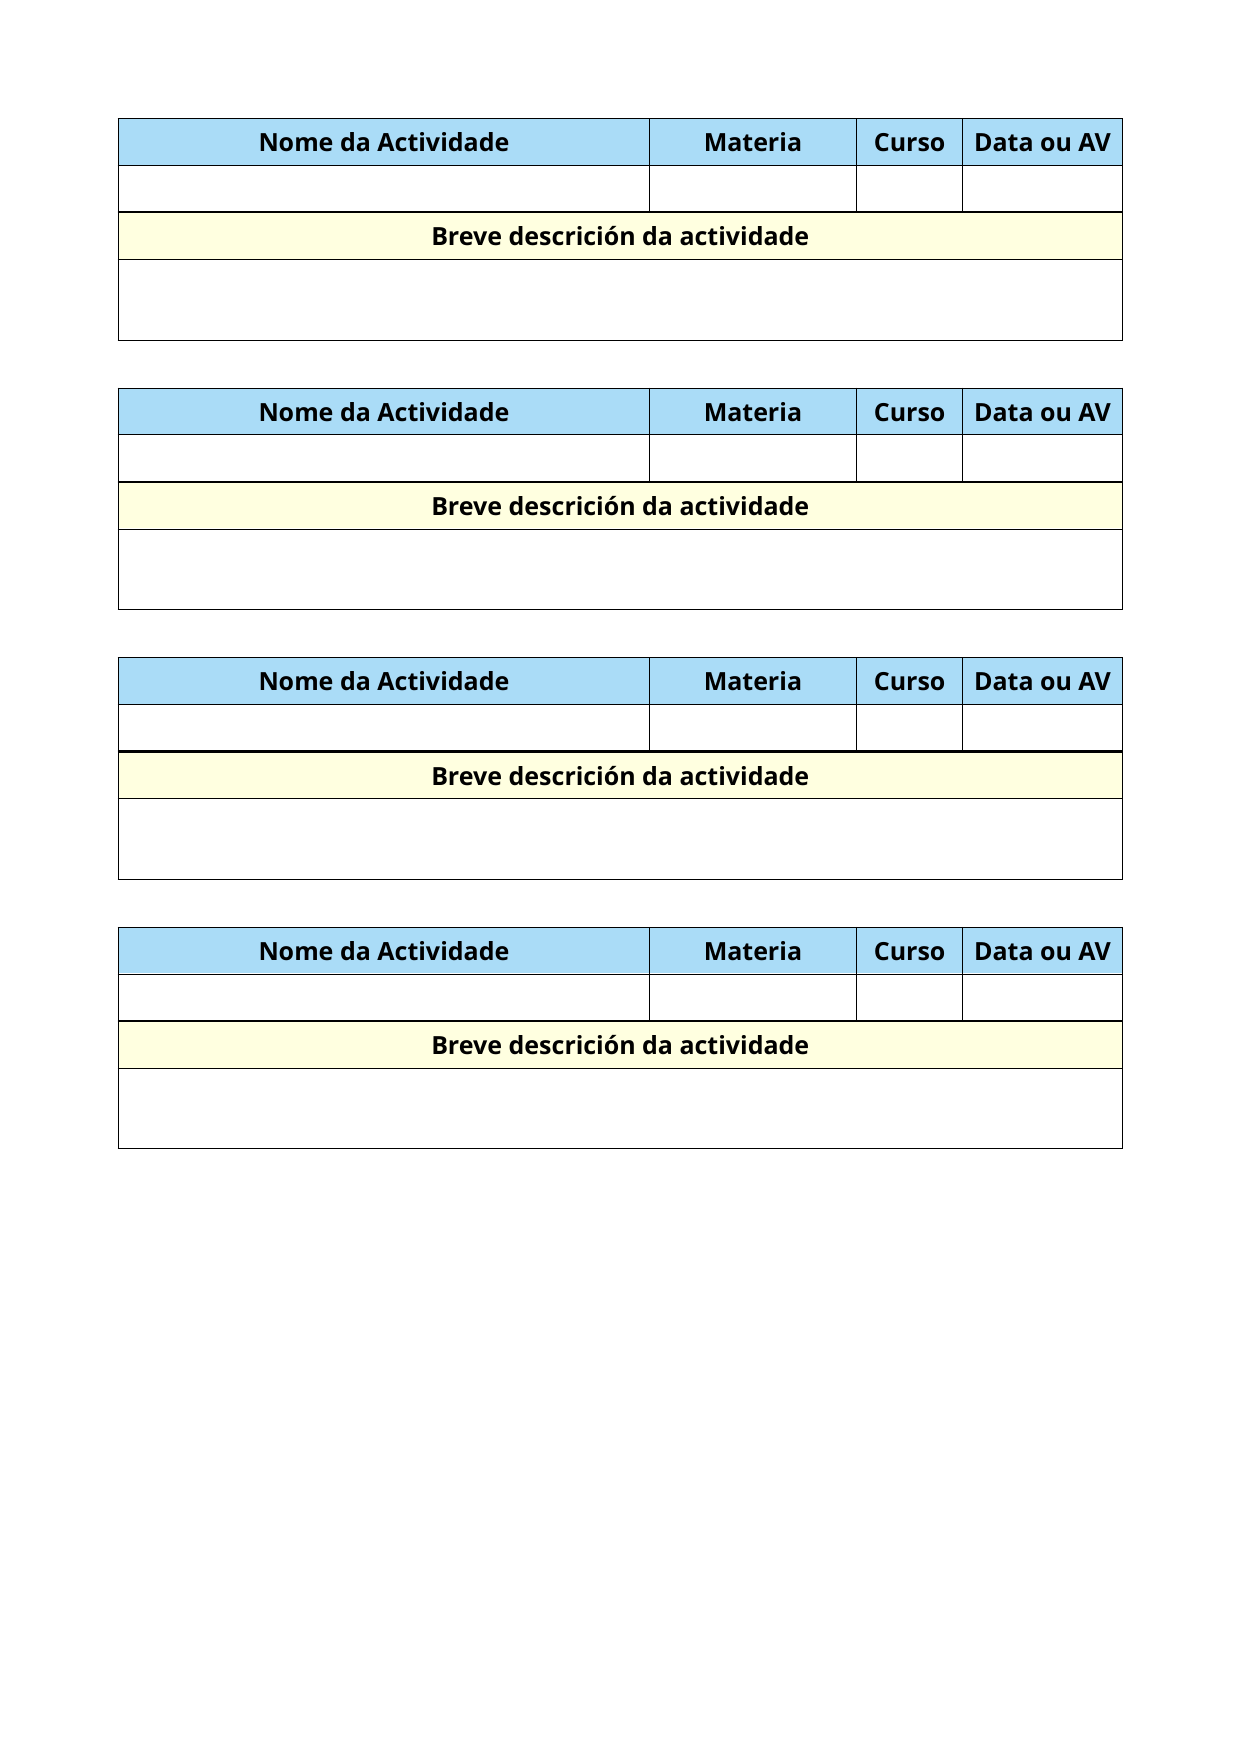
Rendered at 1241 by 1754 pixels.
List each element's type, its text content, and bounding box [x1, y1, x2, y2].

table_header Materia [650, 389, 856, 434]
table_cell [650, 435, 856, 481]
table_header Data ou AV [963, 658, 1122, 704]
table_header Breve descrición da actividade [119, 1022, 1122, 1068]
table_header Breve descrición da actividade [119, 753, 1122, 798]
table_cell [963, 435, 1122, 481]
table_header Nome da Actividade [119, 119, 649, 165]
table_cell [119, 435, 649, 481]
table_cell [857, 166, 962, 211]
table_cell [119, 705, 649, 750]
table_cell [650, 705, 856, 750]
table_header Nome da Actividade [119, 928, 649, 973]
table_cell [963, 975, 1122, 1020]
table_cell [650, 166, 856, 211]
table_header Curso [857, 389, 962, 434]
table_header Data ou AV [963, 389, 1122, 434]
table_cell [119, 799, 1122, 879]
table_cell [963, 705, 1122, 750]
table_header Breve descrición da actividade [119, 213, 1122, 259]
table_header Curso [857, 928, 962, 973]
table_cell [119, 166, 649, 211]
table_cell [119, 530, 1122, 609]
table_header Nome da Actividade [119, 389, 649, 434]
table_cell [857, 435, 962, 481]
table_header Curso [857, 658, 962, 704]
table_cell [857, 705, 962, 750]
table_header Data ou AV [963, 119, 1122, 165]
table_header Materia [650, 928, 856, 973]
table_header Materia [650, 658, 856, 704]
table_header Materia [650, 119, 856, 165]
table_cell [119, 975, 649, 1020]
table_header Nome da Actividade [119, 658, 649, 704]
table_cell [857, 975, 962, 1020]
table_cell [119, 1069, 1122, 1148]
table_header Data ou AV [963, 928, 1122, 973]
table_cell [650, 975, 856, 1020]
table_header Breve descrición da actividade [119, 483, 1122, 528]
table_header Curso [857, 119, 962, 165]
table_cell [963, 166, 1122, 211]
table_cell [119, 260, 1122, 339]
